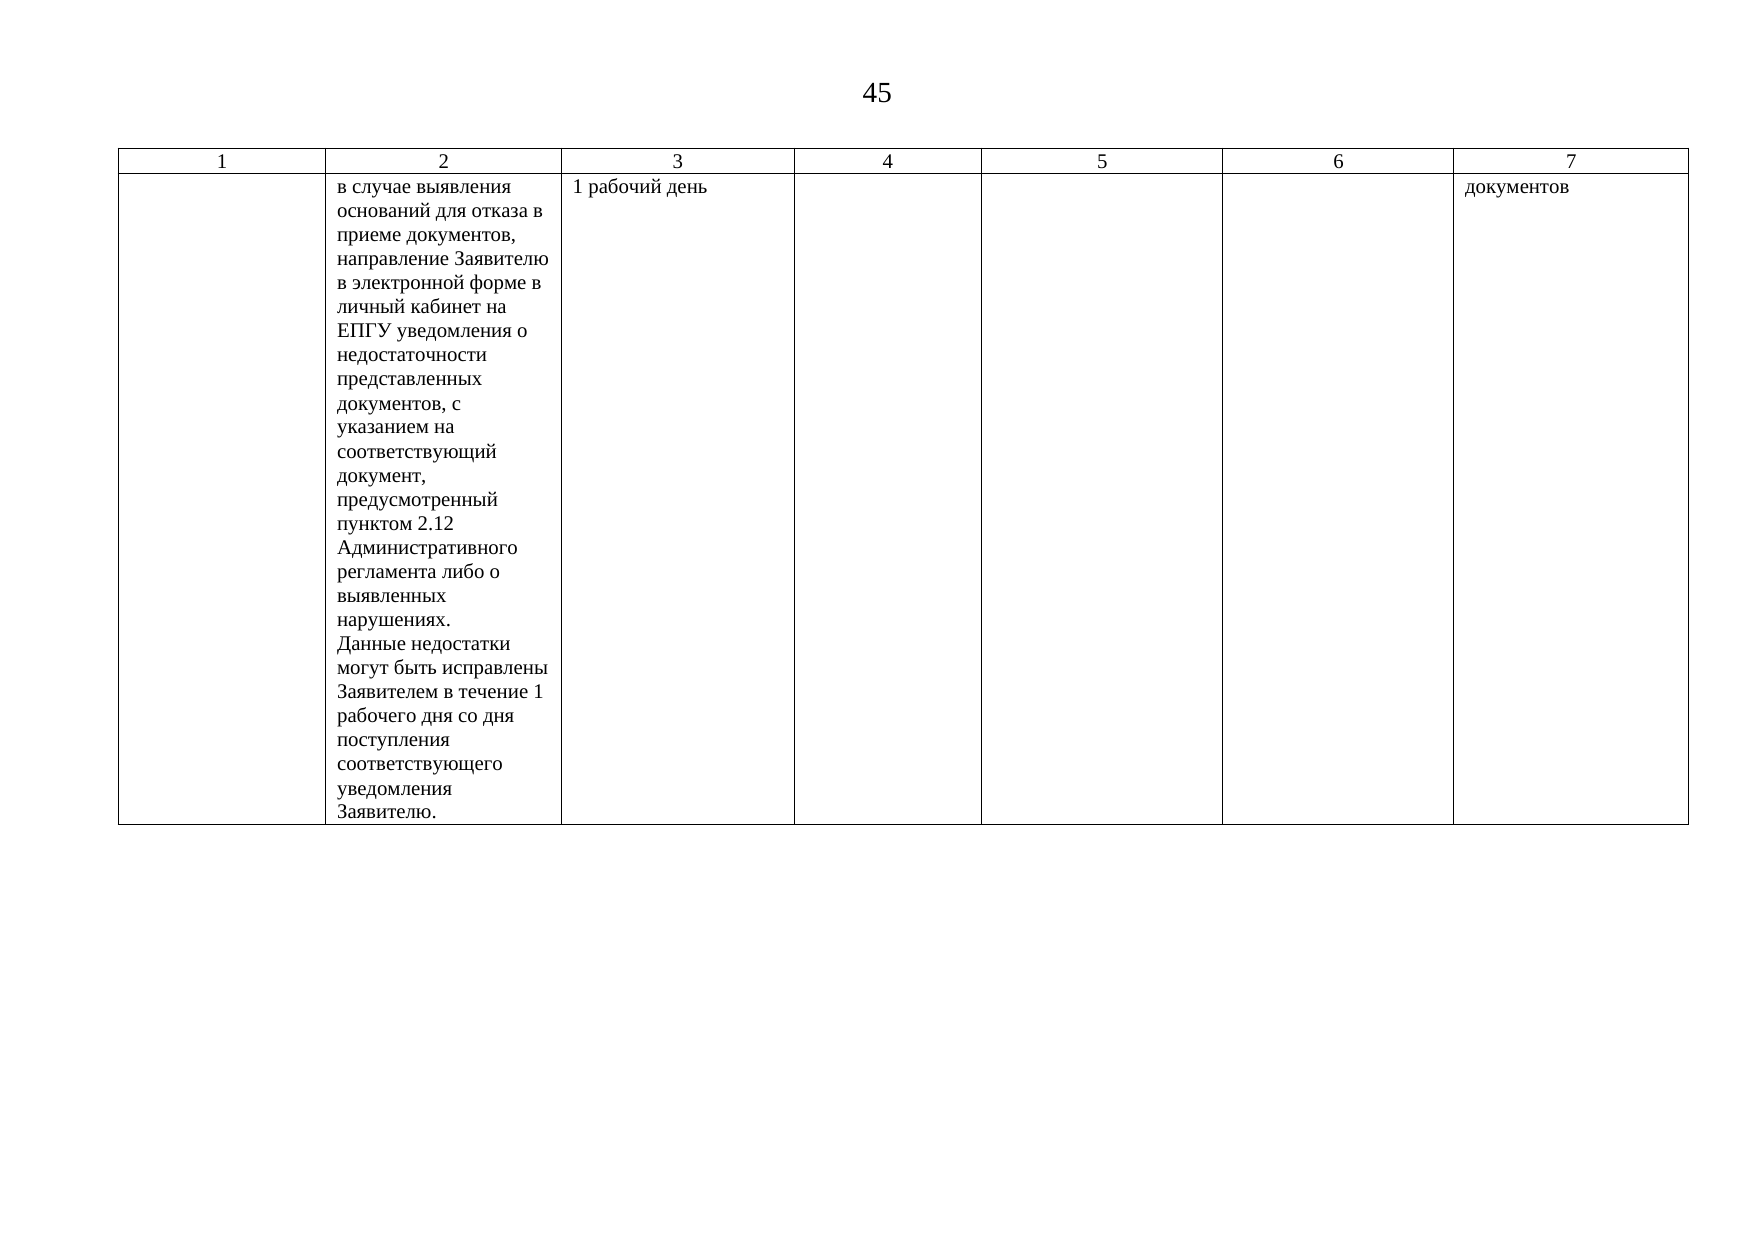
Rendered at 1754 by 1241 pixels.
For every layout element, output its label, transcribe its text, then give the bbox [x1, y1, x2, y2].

table_header 4 [795, 149, 981, 173]
table_header 5 [982, 149, 1222, 173]
table_cell в случае выявления оснований для отказа в приеме документов, направление Заявителю в электронной форме в личный кабинет на ЕПГУ уведомления о недостаточности представленных документов, с указанием на соответствующий документ, предусмотренный пунктом 2.12 Административного регламента либо о выявленных нарушениях. Данные недостатки могут быть исправлены Заявителем в течение 1 рабочего дня со дня поступления соответствующего уведомления Заявителю. [326, 174, 561, 823]
table_header 3 [562, 149, 794, 173]
table_header 6 [1223, 149, 1453, 173]
table_header 7 [1454, 149, 1688, 173]
table_header 1 [119, 149, 325, 173]
table_cell [1223, 174, 1453, 823]
table_header 2 [326, 149, 561, 173]
table_cell [982, 174, 1222, 823]
table_cell 1 рабочий день [562, 174, 794, 823]
table_cell [119, 174, 325, 823]
table_cell документов [1454, 174, 1688, 823]
table_cell [795, 174, 981, 823]
